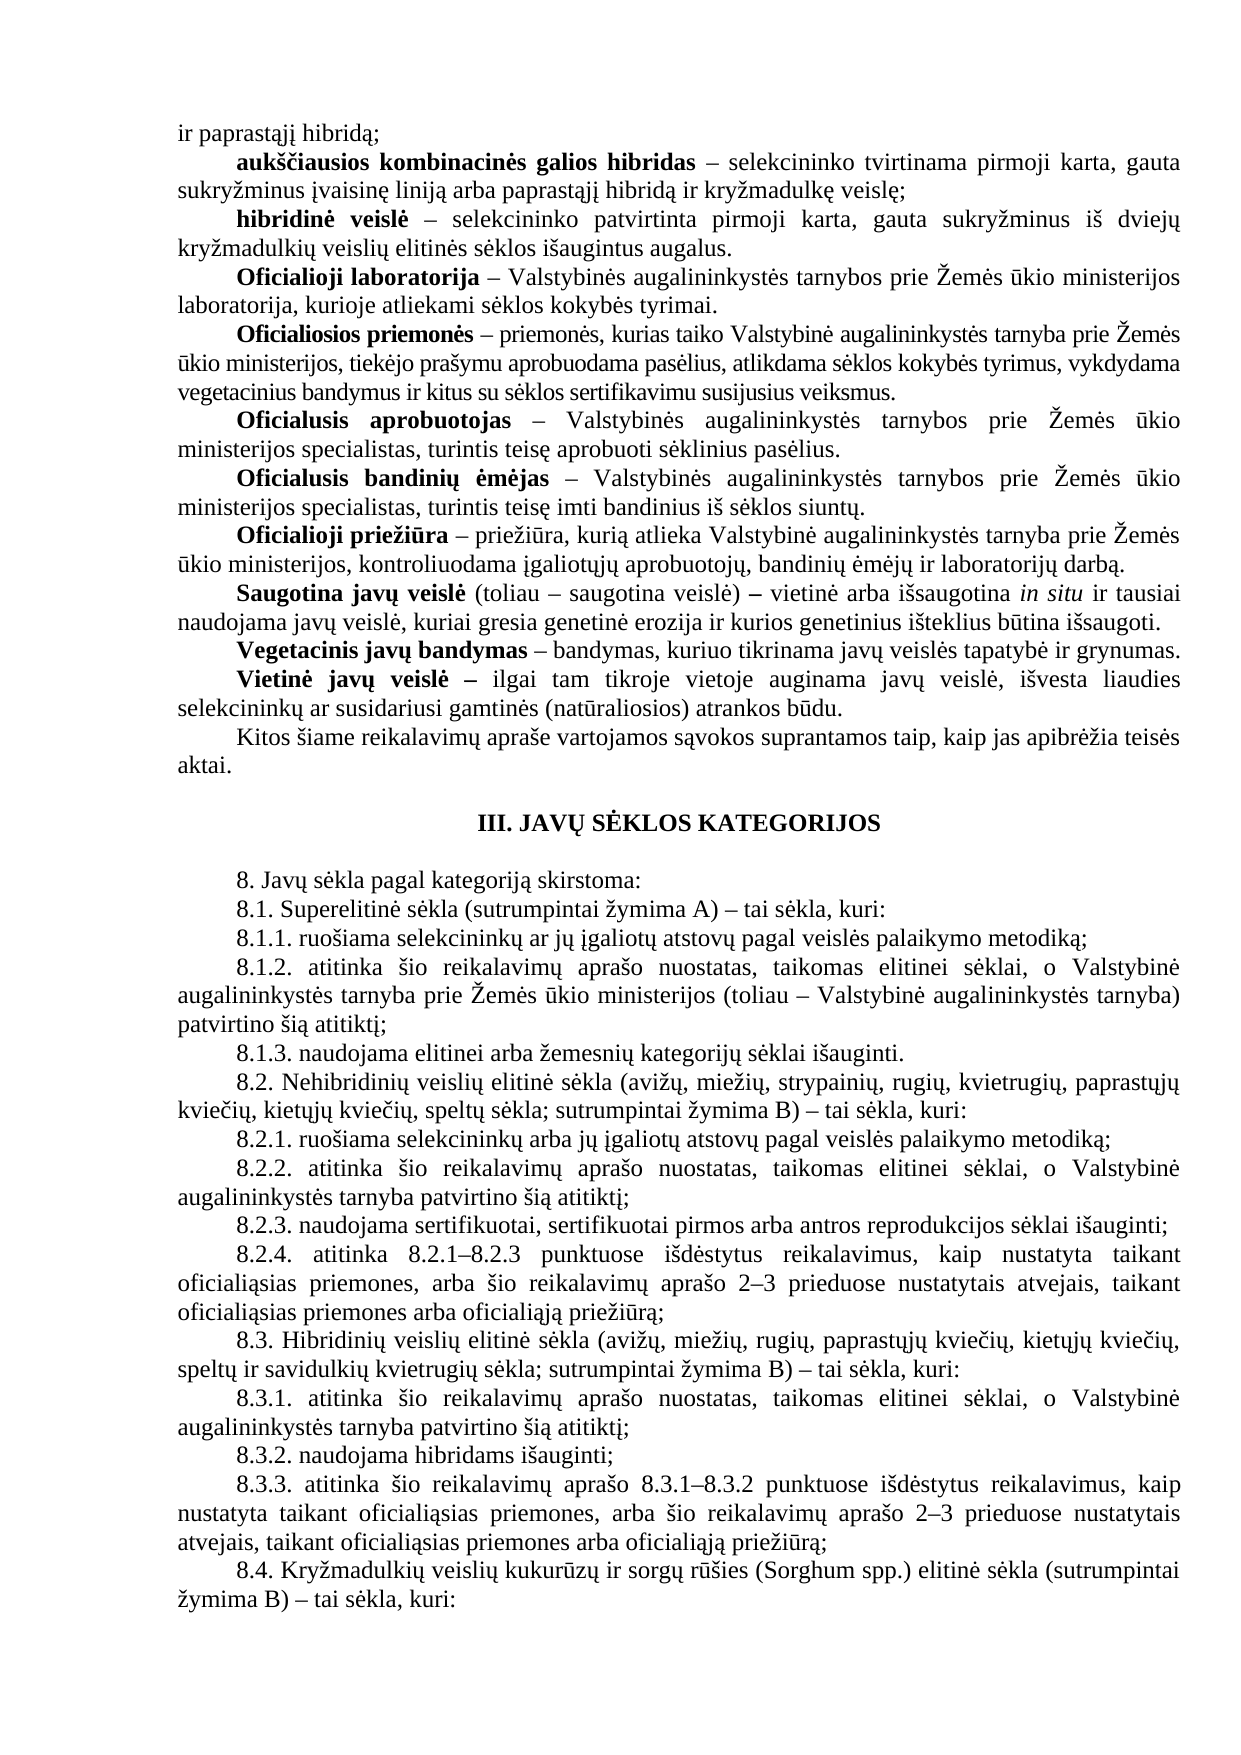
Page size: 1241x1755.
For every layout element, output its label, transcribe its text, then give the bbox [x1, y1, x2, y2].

text 8.2.4. atitinka 8.2.1–8.2.3 punktuose išdėstytus reikalavimus, kaip nustatyta taikant oficialiąsias priemones, arba šio reikalavimų aprašo 2–3 prieduose nustatytais atvejais, taikant oficialiąsias priemones arba oficialiąją priežiūrą; [177, 1239, 1181, 1326]
text 8.4. Kryžmadulkių veislių kukurūzų ir sorgų rūšies (Sorghum spp.) elitinė sėkla (sutrumpintai žymima B) – tai sėkla, kuri: [177, 1556, 1181, 1613]
text Oficialiosios priemonės – priemonės, kurias taiko Valstybinė augalininkystės tarnyba prie Žemės ūkio ministerijos, tiekėjo prašymu aprobuodama pasėlius, atlikdama sėklos kokybės tyrimus, vykdydama vegetacinius bandymus ir kitus su sėklos sertifikavimu susijusius veiksmus. [177, 319, 1181, 406]
text aukščiausios kombinacinės galios hibridas – selekcininko tvirtinama pirmoji karta, gauta sukryžminus įvaisinę liniją arba paprastąjį hibridą ir kryžmadulkę veislę; [177, 147, 1181, 204]
text 8.3.1. atitinka šio reikalavimų aprašo nuostatas, taikomas elitinei sėklai, o Valstybinė augalininkystės tarnyba patvirtino šią atitiktį; [177, 1383, 1181, 1441]
text 8.1.1. ruošiama selekcininkų ar jų įgaliotų atstovų pagal veislės palaikymo metodiką; [177, 923, 1181, 952]
text III. JAVŲ SĖKLOS KATEGORIJOS [177, 808, 1181, 837]
text Oficialioji laboratorija – Valstybinės augalininkystės tarnybos prie Žemės ūkio ministerijos laboratorija, kurioje atliekami sėklos kokybės tyrimai. [177, 262, 1181, 319]
text Saugotina javų veislė (toliau – saugotina veislė) – vietinė arba išsaugotina in situ ir tausiai naudojama javų veislė, kuriai gresia genetinė erozija ir kurios genetinius išteklius būtina išsaugoti. [177, 578, 1181, 636]
text 8.1. superelitinė sėkla (sutrumpintai žymima A) – tai sėkla, kuri: [177, 894, 1181, 923]
text Vegetacinis javų bandymas – bandymas, kuriuo tikrinama javų veislės tapatybė ir grynumas. [177, 636, 1181, 664]
text Oficialusis bandinių ėmėjas – Valstybinės augalininkystės tarnybos prie Žemės ūkio ministerijos specialistas, turintis teisę imti bandinius iš sėklos siuntų. [177, 463, 1181, 521]
text 8. Javų sėkla pagal kategoriją skirstoma: [177, 866, 1181, 894]
text 8.1.2. atitinka šio reikalavimų aprašo nuostatas, taikomas elitinei sėklai, o Valstybinė augalininkystės tarnyba prie Žemės ūkio ministerijos (toliau – Valstybinė augalininkystės tarnyba) patvirtino šią atitiktį; [177, 952, 1181, 1038]
text Oficialioji priežiūra – priežiūra, kurią atlieka Valstybinė augalininkystės tarnyba prie Žemės ūkio ministerijos, kontroliuodama įgaliotųjų aprobuotojų, bandinių ėmėjų ir laboratorijų darbą. [177, 521, 1181, 578]
text 8.2.2. atitinka šio reikalavimų aprašo nuostatas, taikomas elitinei sėklai, o Valstybinė augalininkystės tarnyba patvirtino šią atitiktį; [177, 1153, 1181, 1211]
text Vietinė javų veislė – ilgai tam tikroje vietoje auginama javų veislė, išvesta liaudies selekcininkų ar susidariusi gamtinės (natūraliosios) atrankos būdu. [177, 664, 1181, 722]
text ir paprastąjį hibridą; [177, 118, 1181, 147]
text 8.1.3. naudojama elitinei arba žemesnių kategorijų sėklai išauginti. [177, 1038, 1181, 1067]
text Kitos šiame reikalavimų apraše vartojamos sąvokos suprantamos taip, kaip jas apibrėžia teisės aktai. [177, 722, 1181, 779]
text 8.2.3. naudojama sertifikuotai, sertifikuotai pirmos arba antros reprodukcijos sėklai išauginti; [177, 1211, 1181, 1239]
text 8.2.1. ruošiama selekcininkų arba jų įgaliotų atstovų pagal veislės palaikymo metodiką; [177, 1124, 1181, 1153]
text 8.3. Hibridinių veislių elitinė sėkla (avižų, miežių, rugių, paprastųjų kviečių, kietųjų kviečių, speltų ir savidulkių kvietrugių sėkla; sutrumpintai žymima B) – tai sėkla, kuri: [177, 1326, 1181, 1383]
text Oficialusis aprobuotojas – Valstybinės augalininkystės tarnybos prie Žemės ūkio ministerijos specialistas, turintis teisę aprobuoti sėklinius pasėlius. [177, 406, 1181, 463]
text 8.3.2. naudojama hibridams išauginti; [177, 1441, 1181, 1469]
text 8.2. Nehibridinių veislių elitinė sėkla (avižų, miežių, strypainių, rugių, kvietrugių, paprastųjų kviečių, kietųjų kviečių, speltų sėkla; sutrumpintai žymima B) – tai sėkla, kuri: [177, 1067, 1181, 1124]
text hibridinė veislė – selekcininko patvirtinta pirmoji karta, gauta sukryžminus iš dviejų kryžmadulkių veislių elitinės sėklos išaugintus augalus. [177, 204, 1181, 262]
text 8.3.3. atitinka šio reikalavimų aprašo 8.3.1–8.3.2 punktuose išdėstytus reikalavimus, kaip nustatyta taikant oficialiąsias priemones, arba šio reikalavimų aprašo 2–3 prieduose nustatytais atvejais, taikant oficialiąsias priemones arba oficialiąją priežiūrą; [177, 1469, 1181, 1556]
